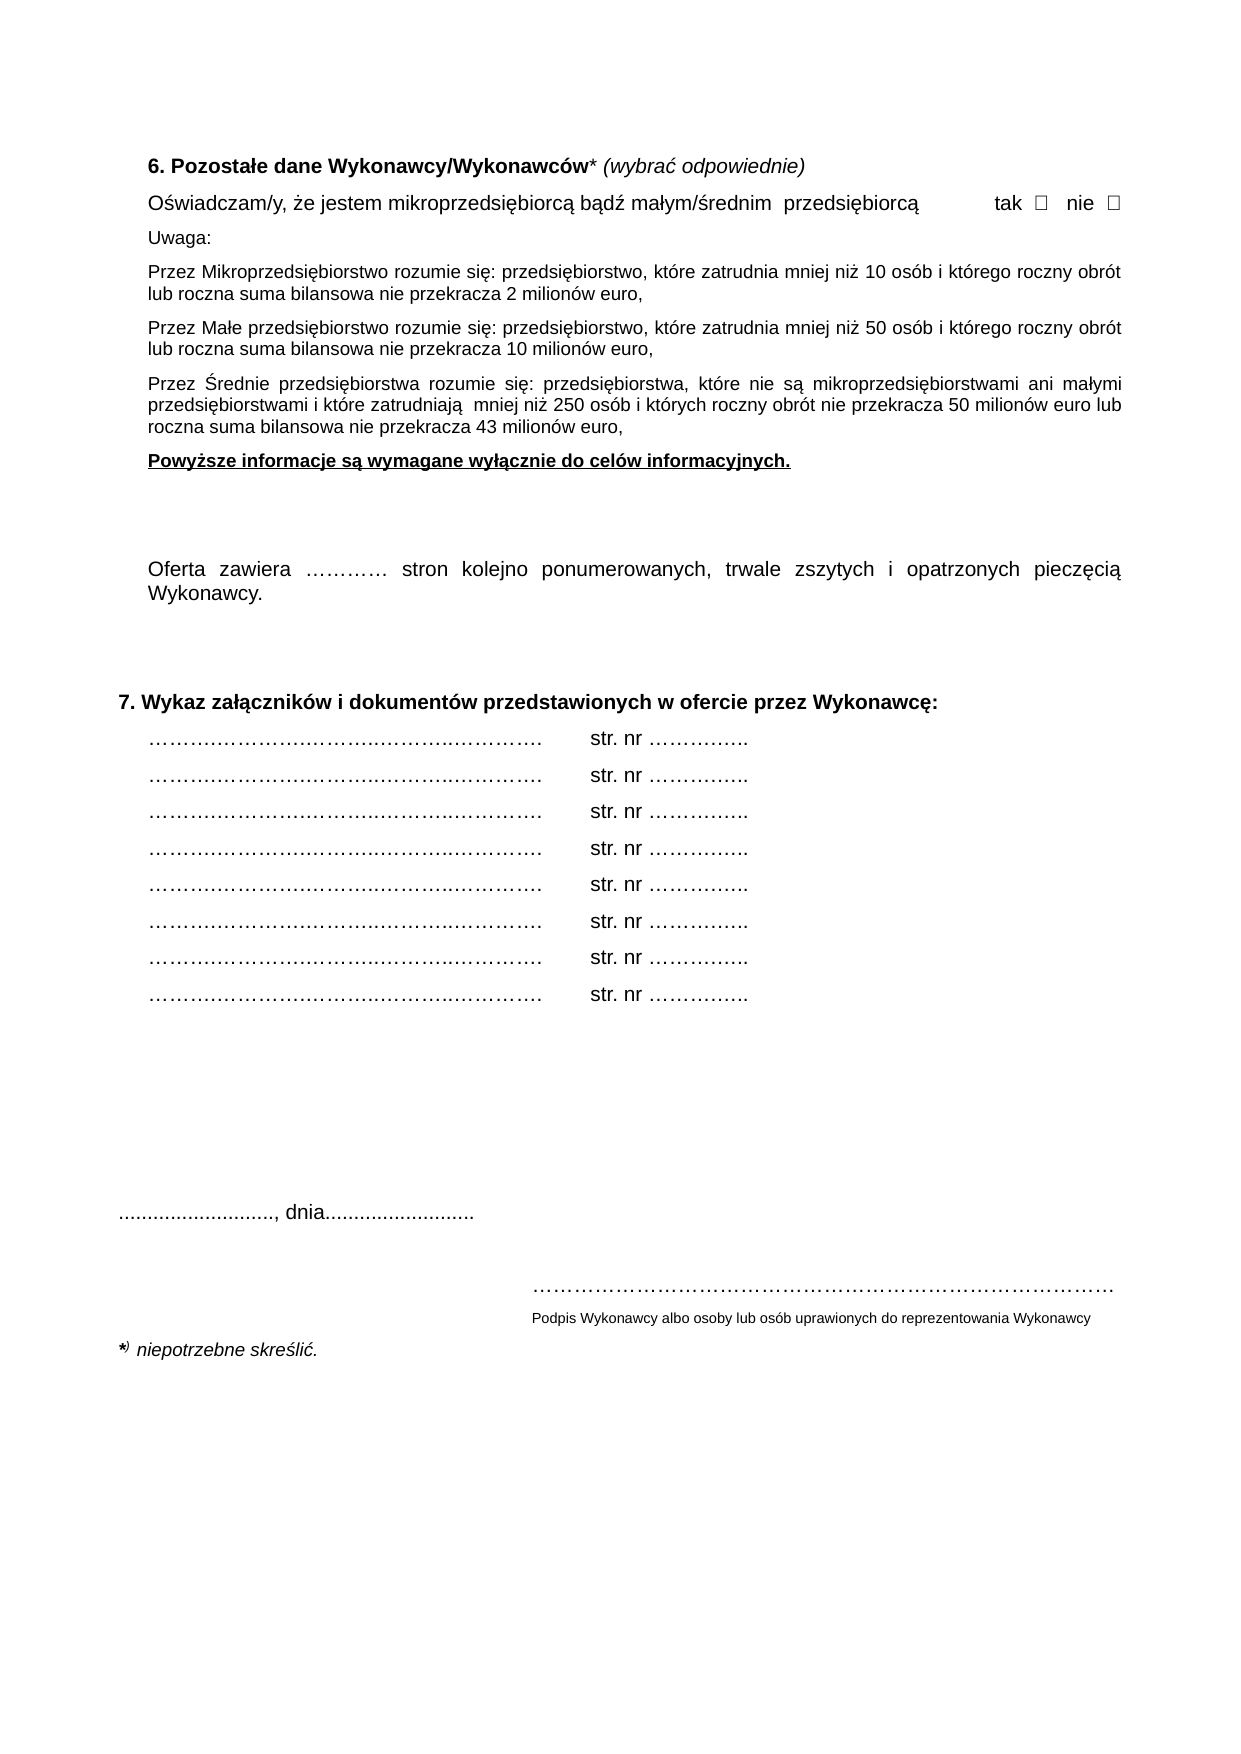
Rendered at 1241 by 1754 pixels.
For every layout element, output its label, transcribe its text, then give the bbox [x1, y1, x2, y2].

text ……….………….………..………..…………. str. nr ……….….. [148, 872, 1122, 896]
text ………………………………………………………………………… [532, 1273, 1122, 1297]
text Oświadczam/y, że jestem mikroprzedsiębiorcą bądź małym/średnim przedsiębiorcą tak ᾵ nie ᾵ [148, 191, 1122, 214]
text ……….………….………..………..…………. str. nr ……….….. [148, 799, 1122, 823]
text Podpis Wykonawcy albo osoby lub osób uprawionych do reprezentowania Wykonawcy [532, 1309, 1122, 1326]
text *) niepotrzebne skreślić. [118, 1339, 1122, 1360]
text Uwaga: [148, 227, 1122, 248]
text Przez Małe przedsiębiorstwo rozumie się: przedsiębiorstwo, które zatrudnia mniej niż 50 osób i którego roczny obrót lub roczna suma bilansowa nie przekracza 10 milionów euro, [148, 317, 1122, 360]
text ..........................., dnia.......................... [118, 1200, 1122, 1224]
text ……….………….………..………..…………. str. nr ……….….. [148, 763, 1122, 787]
text Przez Mikroprzedsiębiorstwo rozumie się: przedsiębiorstwo, które zatrudnia mniej niż 10 osób i którego roczny obrót lub roczna suma bilansowa nie przekracza 2 milionów euro, [148, 261, 1122, 304]
text Powyższe informacje są wymagane wyłącznie do celów informacyjnych. [148, 449, 1122, 471]
text ……….………….………..………..…………. str. nr ……….….. [148, 945, 1122, 969]
text Przez Średnie przedsiębiorstwa rozumie się: przedsiębiorstwa, które nie są mikroprzedsiębiorstwami ani małymi przedsiębiorstwami i które zatrudniają mniej niż 250 osób i których roczny obrót nie przekracza 50 milionów euro lub roczna suma bilansowa nie przekracza 43 milionów euro, [148, 372, 1122, 437]
text ……….………….………..………..…………. str. nr ……….….. [148, 836, 1122, 859]
text 7. Wykaz załączników i dokumentów przedstawionych w ofercie przez Wykonawcę: [118, 690, 1122, 714]
text 6. Pozostałe dane Wykonawcy/Wykonawców* (wybrać odpowiednie) [148, 154, 1122, 178]
text ……….………….………..………..…………. str. nr ……….….. [148, 908, 1122, 932]
text ……….………….………..………..…………. str. nr ……….….. [148, 726, 1122, 750]
text ……….………….………..………..…………. str. nr ……….….. [148, 981, 1122, 1005]
text Oferta zawiera ………… stron kolejno ponumerowanych, trwale zszytych i opatrzonych pieczęcią Wykonawcy. [148, 556, 1122, 604]
